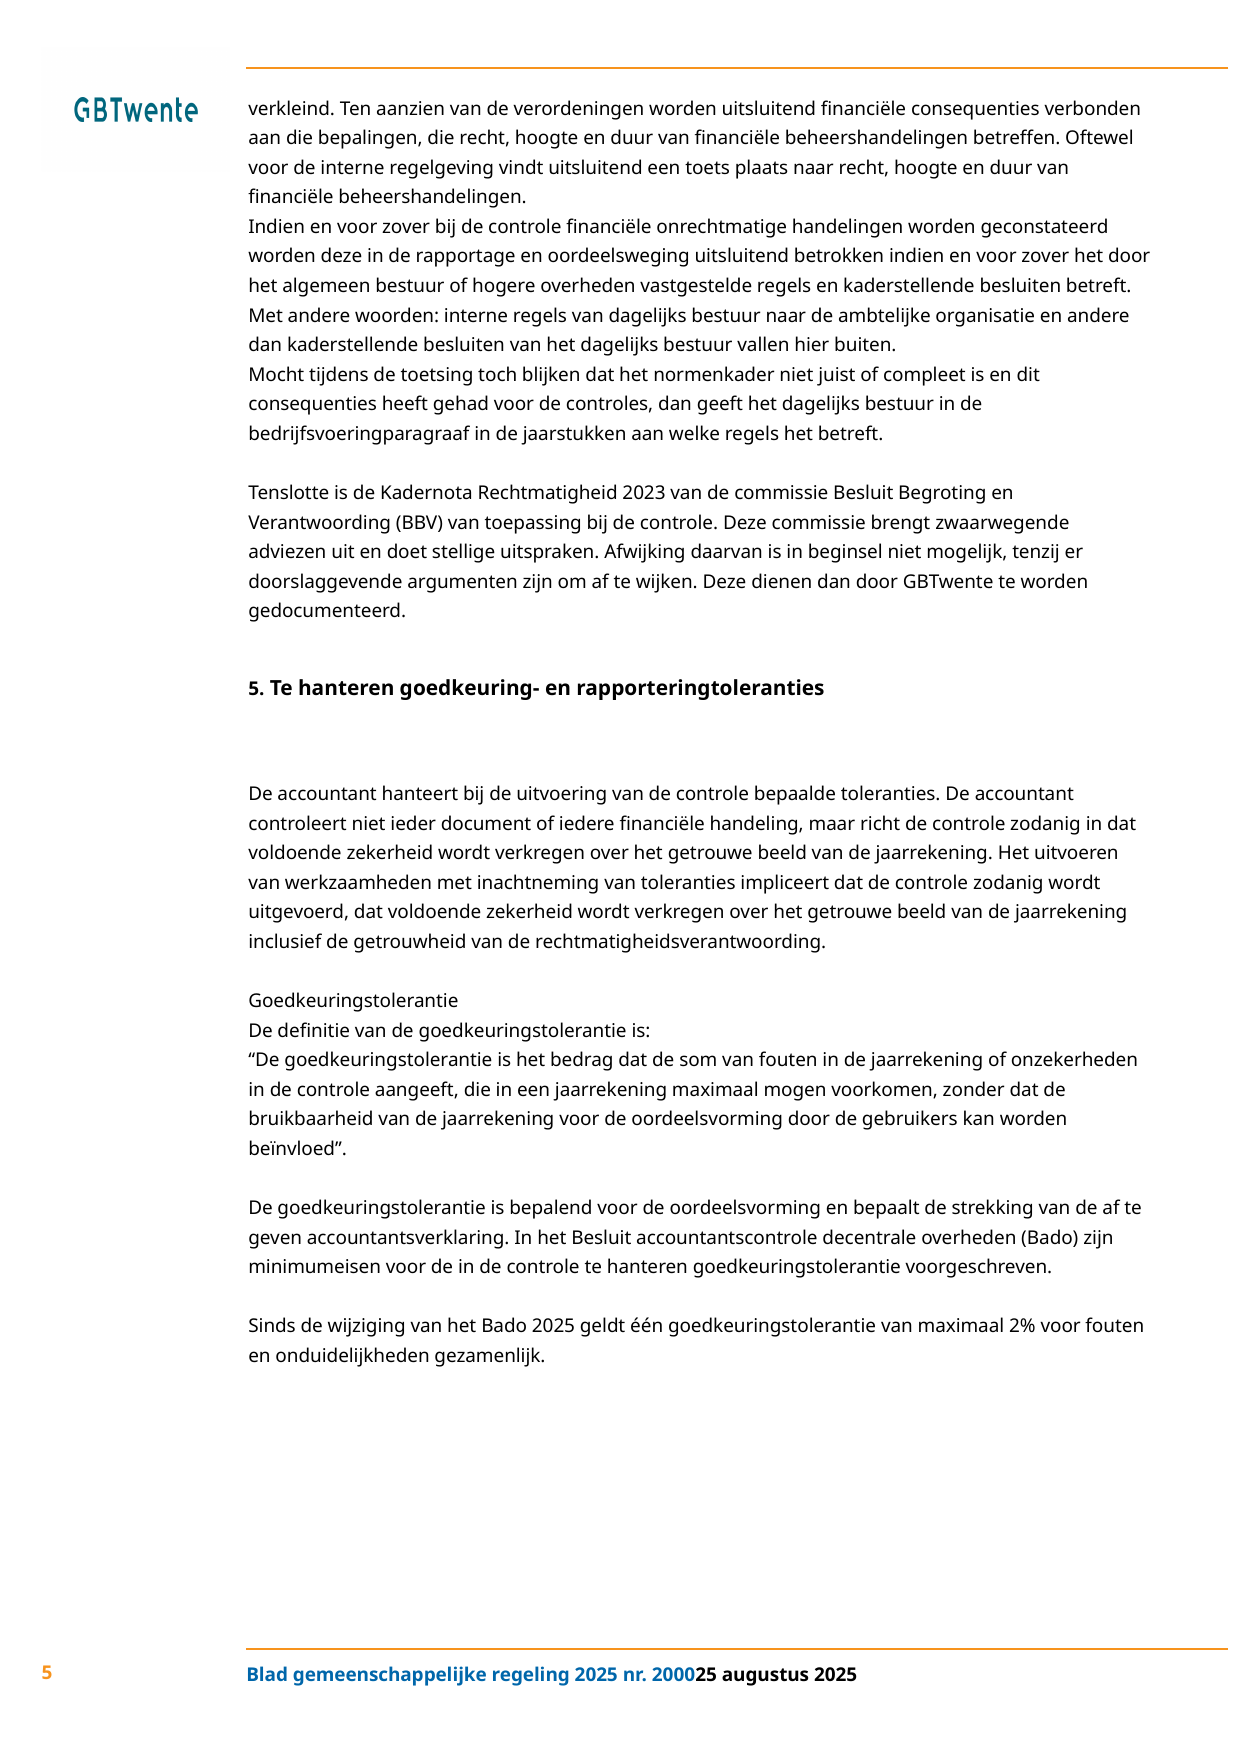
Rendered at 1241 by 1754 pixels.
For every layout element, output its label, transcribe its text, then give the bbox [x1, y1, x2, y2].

text Sinds de wijziging van het Bado 2025 geldt één goedkeuringstolerantie van maximaal 2% voor fouten en onduidelijkheden gezamenlijk. [248, 1313, 1152, 1368]
text 5. Te hanteren goedkeuring- en rapporteringtoleranties [248, 673, 1152, 701]
text Goedkeuringstolerantie [248, 987, 1152, 1013]
picture [41, 47, 231, 172]
text verkleind. Ten aanzien van de verordeningen worden uitsluitend financiële consequenties verbonden aan die bepalingen, die recht, hoogte en duur van financiële beheershandelingen betreffen. Oftewel voor de interne regelgeving vindt uitsluitend een toets plaats naar recht, hoogte en duur van financiële beheershandelingen. [248, 95, 1152, 209]
text De accountant hanteert bij de uitvoering van de controle bepaalde toleranties. De accountant controleert niet ieder document of iedere financiële handeling, maar richt de controle zodanig in dat voldoende zekerheid wordt verkregen over het getrouwe beeld van de jaarrekening. Het uitvoeren van werkzaamheden met inachtneming van toleranties impliceert dat de controle zodanig wordt uitgevoerd, dat voldoende zekerheid wordt verkregen over het getrouwe beeld van de jaarrekening inclusief de getrouwheid van de rechtmatigheidsverantwoording. [248, 780, 1152, 954]
text Indien en voor zover bij de controle financiële onrechtmatige handelingen worden geconstateerd worden deze in de rapportage en oordeelsweging uitsluitend betrokken indien en voor zover het door het algemeen bestuur of hogere overheden vastgestelde regels en kaderstellende besluiten betreft. Met andere woorden: interne regels van dagelijks bestuur naar de ambtelijke organisatie en andere dan kaderstellende besluiten van het dagelijks bestuur vallen hier buiten. [248, 213, 1152, 357]
text De goedkeuringstolerantie is bepalend voor de oordeelsvorming en bepaalt de strekking van de af te geven accountantsverklaring. In het Besluit accountantscontrole decentrale overheden (Bado) zijn minimumeisen voor de in de controle te hanteren goedkeuringstolerantie voorgeschreven. [248, 1194, 1152, 1279]
text Mocht tijdens de toetsing toch blijken dat het normenkader niet juist of compleet is en dit consequenties heeft gehad voor de controles, dan geeft het dagelijks bestuur in de bedrijfsvoeringparagraaf in de jaarstukken aan welke regels het betreft. [248, 361, 1152, 446]
text Tenslotte is de Kadernota Rechtmatigheid 2023 van de commissie Besluit Begroting en Verantwoording (BBV) van toepassing bij de controle. Deze commissie brengt zwaarwegende adviezen uit en doet stellige uitspraken. Afwijking daarvan is in beginsel niet mogelijk, tenzij er doorslaggevende argumenten zijn om af te wijken. Deze dienen dan door GBTwente te worden gedocumenteerd. [248, 479, 1152, 623]
text “De goedkeuringstolerantie is het bedrag dat de som van fouten in de jaarrekening of onzekerheden in de controle aangeeft, die in een jaarrekening maximaal mogen voorkomen, zonder dat de bruikbaarheid van de jaarrekening voor de oordeelsvorming door de gebruikers kan worden beïnvloed”. [248, 1046, 1152, 1161]
text De definitie van de goedkeuringstolerantie is: [248, 1017, 1152, 1043]
